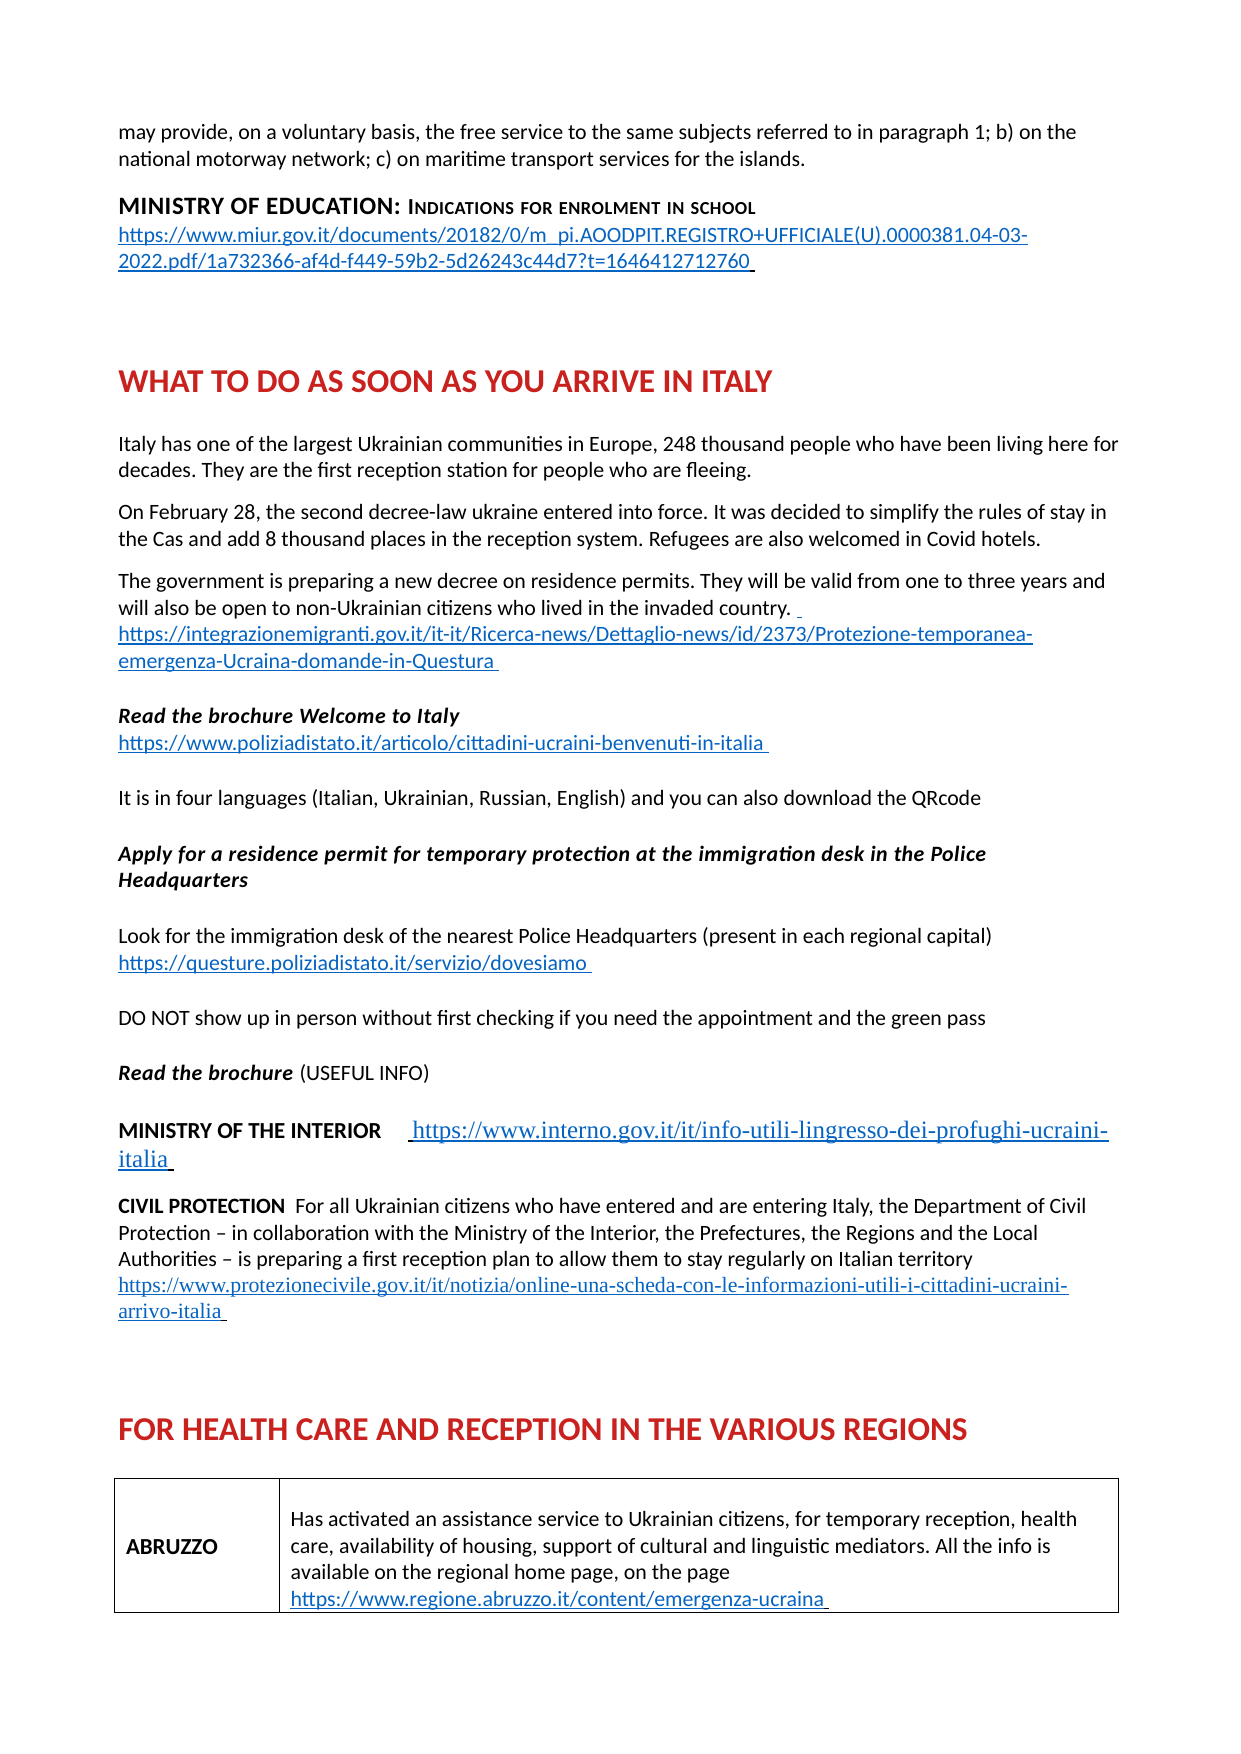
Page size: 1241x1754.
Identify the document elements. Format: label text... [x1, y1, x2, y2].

text CIVIL PROTECTION For all Ukrainian citizens who have entered and are entering Italy, the Department of Civil Protection – in collaboration with the Ministry of the Interior, the Prefectures, the Regions and the Local Authorities – is preparing a first reception plan to allow them to stay regularly on Italian territory https://www.protezionecivile.gov.it/it/notizia/online-una-scheda-con-le-informazioni-utili-i-cittadini-ucraini-arrivo-italia [118, 1192, 1122, 1324]
text FOR HEALTH CARE AND RECEPTION IN THE VARIOUS REGIONS [118, 1408, 1122, 1449]
table_header ABRUZZO [115, 1479, 279, 1612]
table_header Has activated an assistance service to Ukrainian citizens, for temporary reception, health care, availability of housing, support of cultural and linguistic mediators. All the info is available on the regional home page, on the page https://www.regione.abruzzo.it/content/emergenza-ucraina [280, 1479, 1118, 1612]
text https://www.poliziadistato.it/articolo/cittadini-ucraini-benvenuti-in-italia [118, 729, 1122, 756]
text Italy has one of the largest Ukrainian communities in Europe, 248 thousand people who have been living here for decades. They are the first reception station for people who are fleeing. [118, 430, 1122, 483]
text MINISTRY OF THE INTERIOR https://www.interno.gov.it/it/info-utili-lingresso-dei-profughi-ucraini-italia [118, 1115, 1122, 1173]
text MINISTRY OF EDUCATION: Indications for enrolment in school https://www.miur.gov.it/documents/20182/0/m_pi.AOODPIT.REGISTRO+UFFICIALE(U).0000381.04-03-2022.pdf/1a732366-af4d-f449-59b2-5d26243c44d7?t=1646412712760 [118, 190, 1122, 274]
text may provide, on a voluntary basis, the free service to the same subjects referred to in paragraph 1; b) on the national motorway network; c) on maritime transport services for the islands. [118, 118, 1122, 171]
text Read the brochure (USEFUL INFO) [118, 1059, 1122, 1086]
text Read the brochure Welcome to Italy [118, 702, 1122, 729]
text The government is preparing a new decree on residence permits. They will be valid from one to three years and will also be open to non-Ukrainian citizens who lived in the invaded country. https://integrazionemigranti.gov.it/it-it/Ricerca-news/Dettaglio-news/id/2373/Protezione-temporanea-emergenza-Ucraina-domande-in-Questura [118, 567, 1122, 674]
text It is in four languages (Italian, Ukrainian, Russian, English) and you can also download the QRcode [118, 784, 1122, 811]
text On February 28, the second decree-law ukraine entered into force. It was decided to simplify the rules of stay in the Cas and add 8 thousand places in the reception system. Refugees are also welcomed in Covid hotels. [118, 498, 1122, 552]
text WHAT TO DO AS SOON AS YOU ARRIVE IN ITALY [118, 360, 1122, 401]
text Apply for a residence permit for temporary protection at the immigration desk in the Police Headquarters [118, 840, 1122, 893]
text DO NOT show up in person without first checking if you need the appointment and the green pass [118, 1004, 1122, 1031]
text Look for the immigration desk of the nearest Police Headquarters (present in each regional capital) https://questure.poliziadistato.it/servizio/dovesiamo [118, 922, 1122, 975]
